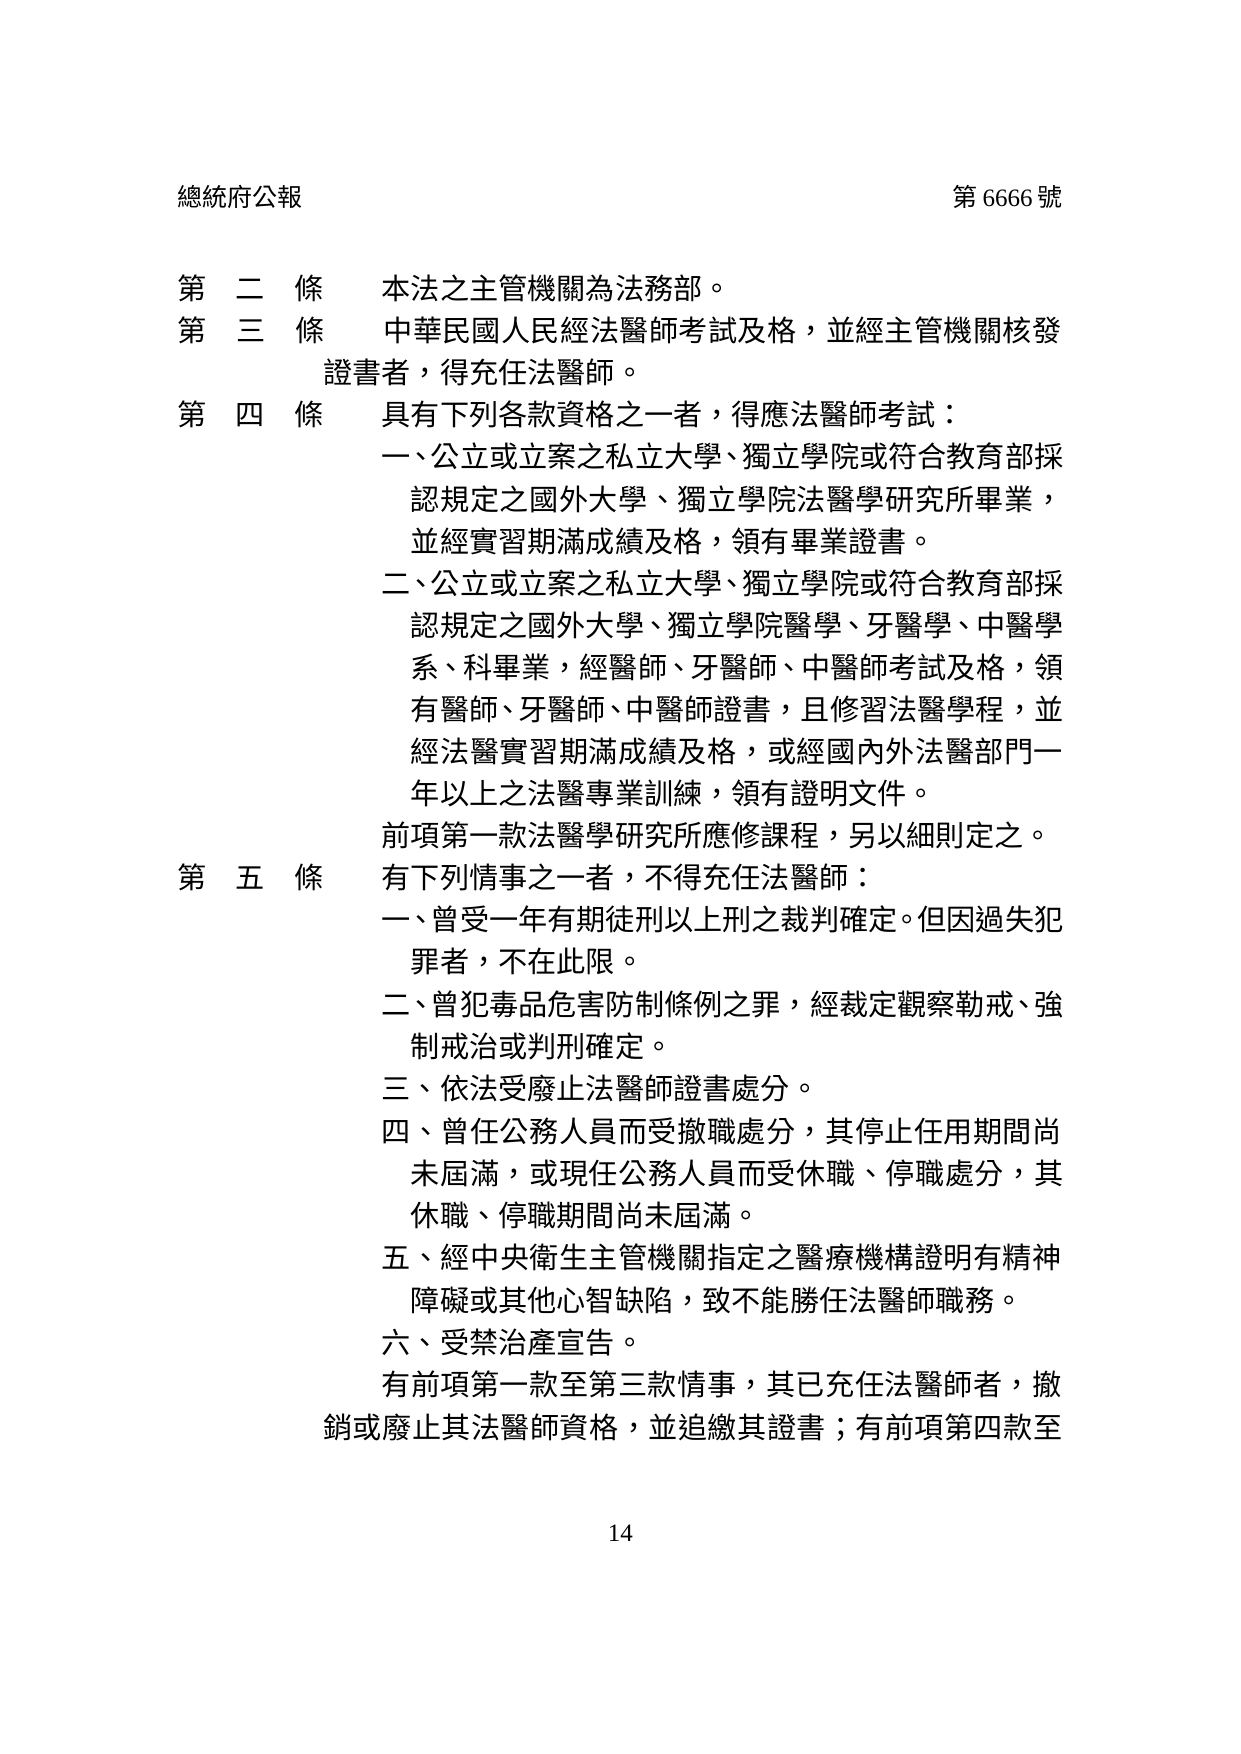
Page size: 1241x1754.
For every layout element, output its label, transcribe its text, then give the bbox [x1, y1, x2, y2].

text 前項第一款法醫學研究所應修課程，另以細則定之。 [323, 813, 1063, 854]
text 五、經中央衛生主管機關指定之醫療機構證明有精神障礙或其他心智缺陷，致不能勝任法醫師職務。 [381, 1235, 1063, 1320]
text 第 三 條 中華民國人民經法醫師考試及格，並經主管機關核發證書者，得充任法醫師。 [177, 308, 1063, 392]
text 第 四 條 具有下列各款資格之一者，得應法醫師考試： [177, 392, 1063, 434]
text 有前項第一款至第三款情事，其已充任法醫師者，撤銷或廢止其法醫師資格，並追繳其證書；有前項第四款至 [323, 1362, 1063, 1447]
text 三、依法受廢止法醫師證書處分。 [381, 1066, 1063, 1108]
text 一、曾受一年有期徒刑以上刑之裁判確定。但因過失犯罪者，不在此限。 [381, 897, 1063, 981]
text 六、受禁治產宣告。 [381, 1320, 1063, 1362]
text 四、曾任公務人員而受撤職處分，其停止任用期間尚未屆滿，或現任公務人員而受休職、停職處分，其休職、停職期間尚未屆滿。 [381, 1108, 1063, 1235]
text 二、公立或立案之私立大學、獨立學院或符合教育部採認規定之國外大學、獨立學院醫學、牙醫學、中醫學系、科畢業，經醫師、牙醫師、中醫師考試及格，領有醫師、牙醫師、中醫師證書，且修習法醫學程，並經法醫實習期滿成績及格，或經國內外法醫部門一年以上之法醫專業訓練，領有證明文件。 [381, 560, 1063, 813]
text 第 二 條 本法之主管機關為法務部。 [177, 266, 1063, 308]
text 一、公立或立案之私立大學、獨立學院或符合教育部採認規定之國外大學、獨立學院法醫學研究所畢業，並經實習期滿成績及格，領有畢業證書。 [381, 434, 1063, 560]
text 第 五 條 有下列情事之一者，不得充任法醫師： [177, 854, 1063, 897]
text 二、曾犯毒品危害防制條例之罪，經裁定觀察勒戒、強制戒治或判刑確定。 [381, 981, 1063, 1066]
